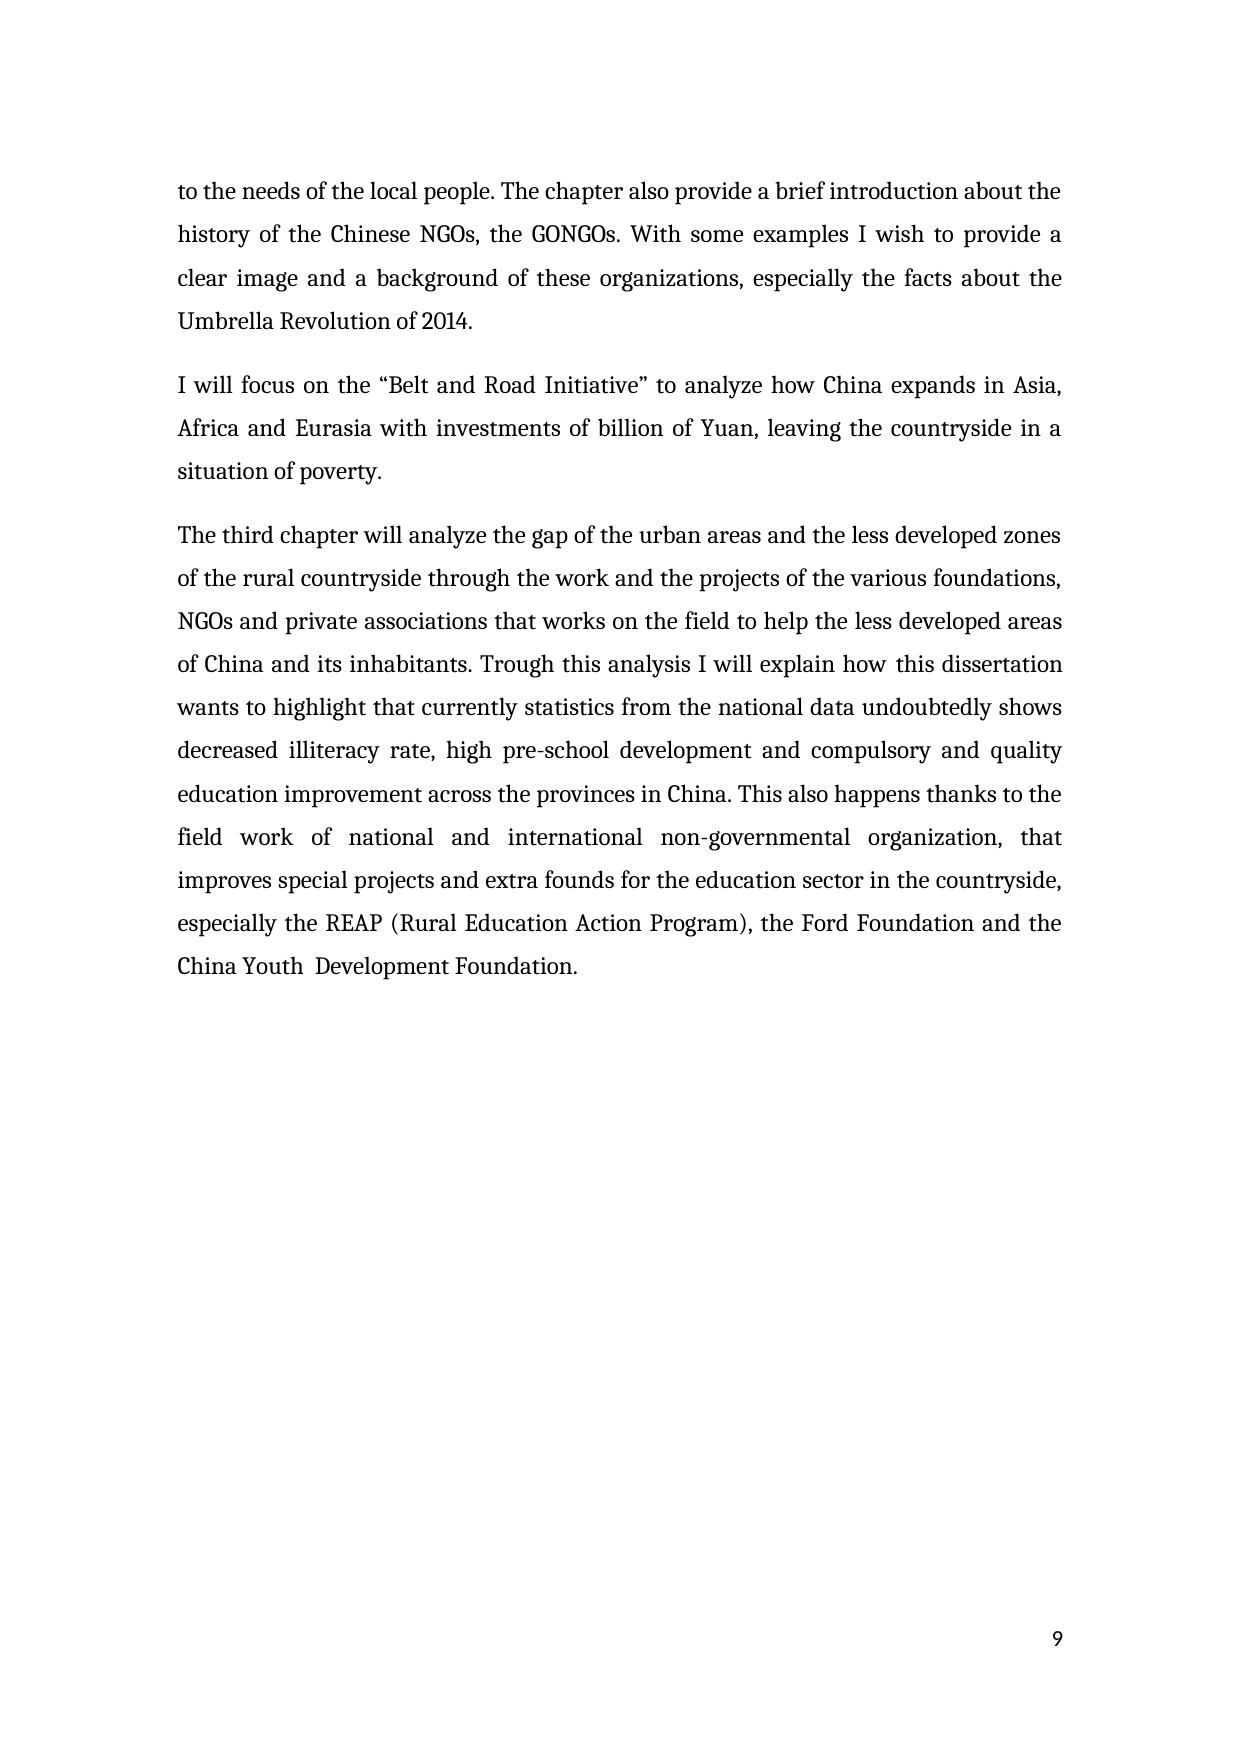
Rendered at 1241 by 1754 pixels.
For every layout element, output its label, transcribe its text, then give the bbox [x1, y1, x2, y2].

text I will focus on the “Belt and Road Initiative” to analyze how China expands in Asia, Africa and Eurasia with investments of billion of Yuan, leaving the countryside in a situation of poverty. [177, 371, 1063, 486]
text The third chapter will analyze the gap of the urban areas and the less developed zones of the rural countryside through the work and the projects of the various foundations, NGOs and private associations that works on the field to help the less developed areas of China and its inhabitants. Trough this analysis I will explain how this dissertation wants to highlight that currently statistics from the national data undoubtedly shows decreased illiteracy rate, high pre-school development and compulsory and quality education improvement across the provinces in China. This also happens thanks to the field work of national and international non-governmental organization, that improves special projects and extra founds for the education sector in the countryside, especially the REAP (Rural Education Action Program), the Ford Foundation and the China Youth Development Foundation. [177, 521, 1063, 981]
text to the needs of the local people. The chapter also provide a brief introduction about the history of the Chinese NGOs, the GONGOs. With some examples I wish to provide a clear image and a background of these organizations, especially the facts about the Umbrella Revolution of 2014. [177, 177, 1063, 335]
